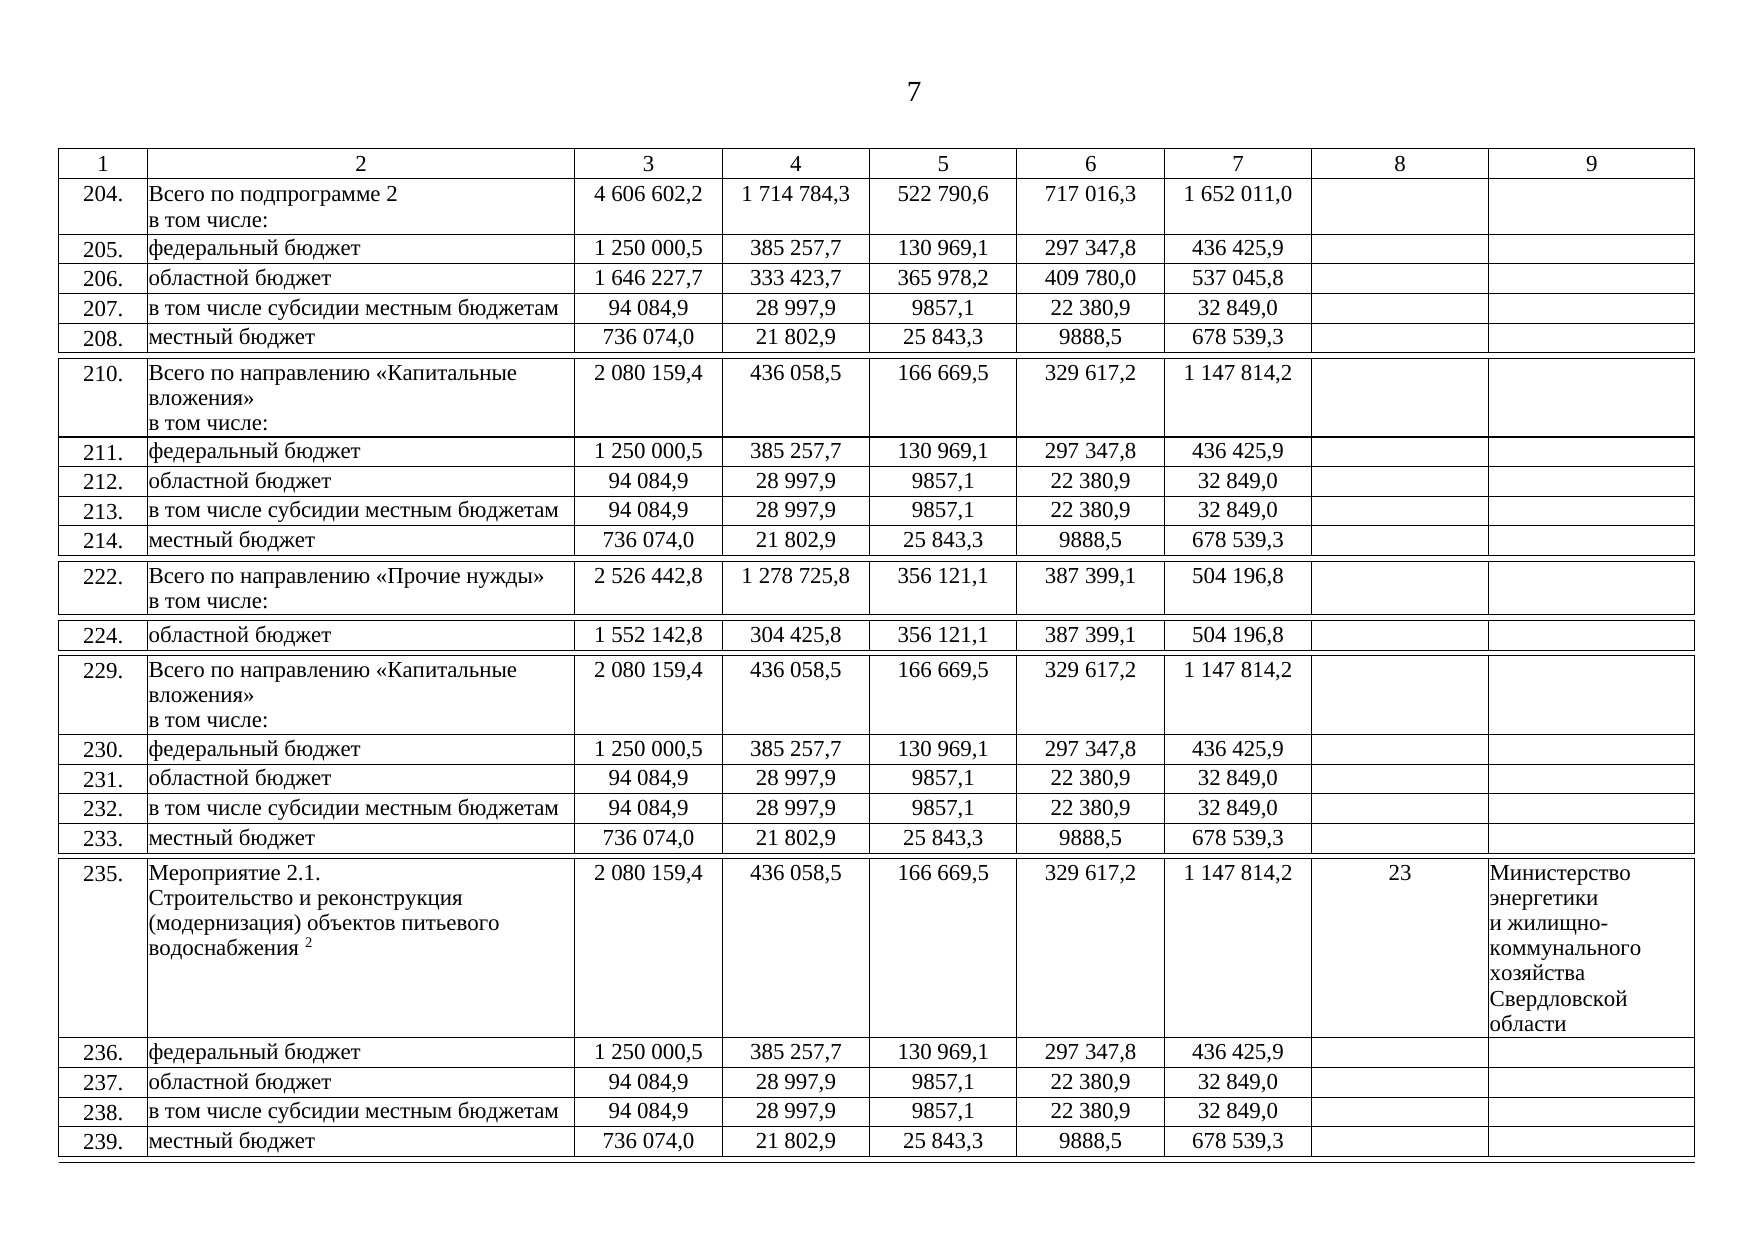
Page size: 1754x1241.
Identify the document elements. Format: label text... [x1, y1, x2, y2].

table_cell [147, 651, 574, 655]
table_cell [1312, 1068, 1488, 1097]
table_cell местный бюджет [148, 1127, 574, 1156]
table_cell 9857,1 [870, 765, 1016, 793]
table_cell [1312, 324, 1488, 352]
table_cell 9888,5 [1017, 526, 1164, 555]
table_cell 333 423,7 [723, 264, 869, 293]
table_cell в том числе субсидии местным бюджетам [148, 497, 574, 525]
table_cell 236. [59, 1038, 147, 1067]
table_cell 32 849,0 [1165, 294, 1311, 322]
table_cell 32 849,0 [1165, 467, 1311, 496]
table_cell федеральный бюджет [148, 1038, 574, 1067]
table_cell 224. [59, 621, 147, 649]
table_cell 94 084,9 [575, 1098, 722, 1126]
table_cell 204. [59, 179, 147, 233]
table_cell 522 790,6 [870, 179, 1016, 233]
table_cell 208. [59, 324, 147, 352]
table_cell 304 425,8 [723, 621, 869, 649]
table_cell 717 016,3 [1017, 179, 1164, 233]
table_cell областной бюджет [148, 621, 574, 649]
table_cell [1312, 294, 1488, 322]
table_cell 230. [59, 735, 147, 763]
table_cell 22 380,9 [1017, 497, 1164, 525]
table_cell областной бюджет [148, 264, 574, 293]
table_cell [1489, 235, 1694, 263]
table_cell [1311, 353, 1488, 358]
table_header 5 [870, 149, 1016, 177]
table_cell 166 669,5 [870, 859, 1016, 1037]
table_cell 9857,1 [870, 294, 1016, 322]
table_cell [1312, 264, 1488, 293]
table_cell [1312, 1127, 1488, 1156]
table_cell [1488, 651, 1694, 655]
table_cell 130 969,1 [870, 1038, 1016, 1067]
table_cell [869, 854, 1017, 858]
table_cell федеральный бюджет [148, 235, 574, 263]
table_cell Всего по направлению «Капитальные вложения» в том числе: [148, 656, 574, 734]
table_cell [1312, 735, 1488, 763]
table_cell 207. [59, 294, 147, 322]
table_cell [1311, 1157, 1488, 1162]
table_cell Всего по направлению «Прочие нужды» в том числе: [148, 562, 574, 614]
table_cell 32 849,0 [1165, 1098, 1311, 1126]
table_cell 21 802,9 [723, 324, 869, 352]
table_cell 25 843,3 [870, 526, 1016, 555]
table_cell 214. [59, 526, 147, 555]
table_header 8 [1312, 149, 1488, 177]
table_cell [1164, 556, 1311, 561]
table_cell [1164, 1157, 1311, 1162]
table_cell [1312, 467, 1488, 496]
table_cell 205. [59, 235, 147, 263]
table_cell 233. [59, 824, 147, 852]
table_cell [59, 1157, 147, 1162]
table_cell 2 080 159,4 [575, 656, 722, 734]
table_cell 678 539,3 [1165, 1127, 1311, 1156]
table_cell [722, 615, 869, 620]
table_cell 21 802,9 [723, 526, 869, 555]
table_cell 206. [59, 264, 147, 293]
table_cell 212. [59, 467, 147, 496]
table_cell 385 257,7 [723, 235, 869, 263]
table_cell 166 669,5 [870, 359, 1016, 436]
table_cell 9857,1 [870, 794, 1016, 823]
table_cell [1312, 1038, 1488, 1067]
table_cell [1489, 294, 1694, 322]
table_cell [1312, 656, 1488, 734]
table_cell 1 250 000,5 [575, 438, 722, 466]
table_cell [1312, 794, 1488, 823]
table_cell [1489, 765, 1694, 793]
table_cell 32 849,0 [1165, 1068, 1311, 1097]
table_cell 385 257,7 [723, 1038, 869, 1067]
table_cell местный бюджет [148, 824, 574, 852]
table_cell 237. [59, 1068, 147, 1097]
table_cell 21 802,9 [723, 1127, 869, 1156]
table_cell 297 347,8 [1017, 1038, 1164, 1067]
table_cell в том числе субсидии местным бюджетам [148, 1098, 574, 1126]
table_cell [869, 1157, 1017, 1162]
table_cell 504 196,8 [1165, 621, 1311, 649]
table_cell [147, 1157, 574, 1162]
table_cell 32 849,0 [1165, 765, 1311, 793]
table_header 1 [59, 149, 147, 177]
table_cell [1312, 824, 1488, 852]
table_cell [722, 556, 869, 561]
table_cell 130 969,1 [870, 438, 1016, 466]
table_cell [1164, 353, 1311, 358]
table_cell 537 045,8 [1165, 264, 1311, 293]
table_cell 1 250 000,5 [575, 1038, 722, 1067]
table_cell [1312, 235, 1488, 263]
table_cell [1489, 467, 1694, 496]
table_cell [1489, 324, 1694, 352]
table_cell 736 074,0 [575, 324, 722, 352]
table_cell [1489, 735, 1694, 763]
table_cell областной бюджет [148, 765, 574, 793]
table_cell 385 257,7 [723, 735, 869, 763]
table_cell 436 058,5 [723, 656, 869, 734]
table_cell 28 997,9 [723, 794, 869, 823]
table_header 7 [1165, 149, 1311, 177]
table_cell 387 399,1 [1017, 562, 1164, 614]
table_cell 222. [59, 562, 147, 614]
table_cell 32 849,0 [1165, 794, 1311, 823]
table_cell [722, 1157, 869, 1162]
table_cell [1489, 794, 1694, 823]
table_cell 1 147 814,2 [1165, 859, 1311, 1037]
table_cell [59, 615, 147, 620]
table_cell 9888,5 [1017, 1127, 1164, 1156]
table_header 6 [1017, 149, 1164, 177]
table_cell [575, 615, 722, 620]
table_cell [1489, 179, 1694, 233]
table_cell 9857,1 [870, 467, 1016, 496]
table_cell 22 380,9 [1017, 1068, 1164, 1097]
table_cell 9857,1 [870, 1068, 1016, 1097]
table_cell 1 714 784,3 [723, 179, 869, 233]
table_cell 1 646 227,7 [575, 264, 722, 293]
table_cell [1489, 1098, 1694, 1126]
table_cell 28 997,9 [723, 294, 869, 322]
table_cell 1 250 000,5 [575, 735, 722, 763]
table_cell областной бюджет [148, 1068, 574, 1097]
table_cell 23 [1312, 859, 1488, 1037]
table_cell [1312, 359, 1488, 436]
table_cell [1488, 615, 1694, 620]
table_cell 9888,5 [1017, 324, 1164, 352]
table_cell Министерство энергетики и жилищно-коммунального хозяйства Свердловской области [1489, 859, 1694, 1037]
table_cell 1 147 814,2 [1165, 656, 1311, 734]
table_cell 94 084,9 [575, 794, 722, 823]
table_cell 409 780,0 [1017, 264, 1164, 293]
table_header 4 [723, 149, 869, 177]
table_cell [1312, 562, 1488, 614]
table_cell [1311, 556, 1488, 561]
table_cell [575, 353, 722, 358]
table_cell [1489, 264, 1694, 293]
table_cell [575, 556, 722, 561]
table_cell 436 425,9 [1165, 1038, 1311, 1067]
table_cell 28 997,9 [723, 1098, 869, 1126]
table_cell 385 257,7 [723, 438, 869, 466]
table_cell 736 074,0 [575, 526, 722, 555]
table_cell [869, 556, 1017, 561]
table_cell 9888,5 [1017, 824, 1164, 852]
table_cell 736 074,0 [575, 824, 722, 852]
table_header 3 [575, 149, 722, 177]
table_cell 1 552 142,8 [575, 621, 722, 649]
table_cell 1 278 725,8 [723, 562, 869, 614]
table_cell [722, 353, 869, 358]
table_cell 210. [59, 359, 147, 436]
table_cell 436 425,9 [1165, 735, 1311, 763]
table_cell [1489, 526, 1694, 555]
table_cell [1488, 556, 1694, 561]
table_cell 28 997,9 [723, 1068, 869, 1097]
table_cell 329 617,2 [1017, 359, 1164, 436]
table_cell [575, 854, 722, 858]
table_cell в том числе субсидии местным бюджетам [148, 294, 574, 322]
table_cell 25 843,3 [870, 324, 1016, 352]
table_cell [1312, 1098, 1488, 1126]
table_cell 9857,1 [870, 497, 1016, 525]
table_cell 436 058,5 [723, 859, 869, 1037]
table_cell 235. [59, 859, 147, 1037]
table_cell 22 380,9 [1017, 794, 1164, 823]
table_cell [1017, 556, 1164, 561]
table_cell [575, 651, 722, 655]
table_cell 232. [59, 794, 147, 823]
table_cell [722, 854, 869, 858]
table_cell [1489, 621, 1694, 649]
table_cell [59, 651, 147, 655]
table_cell 25 843,3 [870, 824, 1016, 852]
table_cell 365 978,2 [870, 264, 1016, 293]
table_cell 2 526 442,8 [575, 562, 722, 614]
table_cell [1489, 497, 1694, 525]
table_cell 28 997,9 [723, 467, 869, 496]
table_cell [1489, 1127, 1694, 1156]
table_cell [147, 854, 574, 858]
table_cell 297 347,8 [1017, 235, 1164, 263]
table_cell 28 997,9 [723, 765, 869, 793]
table_cell [1489, 438, 1694, 466]
table_cell [1489, 1068, 1694, 1097]
table_cell местный бюджет [148, 324, 574, 352]
table_cell [1488, 353, 1694, 358]
table_cell 22 380,9 [1017, 467, 1164, 496]
table_cell [1488, 1157, 1694, 1162]
table_cell [147, 615, 574, 620]
table_cell [575, 1157, 722, 1162]
table_cell [147, 556, 574, 561]
table_cell 356 121,1 [870, 562, 1016, 614]
table_cell [1312, 497, 1488, 525]
table_cell 21 802,9 [723, 824, 869, 852]
table_cell [1311, 651, 1488, 655]
table_cell 32 849,0 [1165, 497, 1311, 525]
table_cell [1017, 353, 1164, 358]
table_cell 356 121,1 [870, 621, 1016, 649]
table_cell 9857,1 [870, 1098, 1016, 1126]
table_cell [1017, 1157, 1164, 1162]
table_cell [1164, 854, 1311, 858]
table_cell [869, 353, 1017, 358]
table_cell [869, 615, 1017, 620]
table_cell [1312, 438, 1488, 466]
table_cell 130 969,1 [870, 235, 1016, 263]
table_cell 94 084,9 [575, 294, 722, 322]
table_cell [1489, 824, 1694, 852]
table_cell 22 380,9 [1017, 294, 1164, 322]
table_cell 1 652 011,0 [1165, 179, 1311, 233]
table_cell 229. [59, 656, 147, 734]
table_cell 2 080 159,4 [575, 359, 722, 436]
table_cell [1312, 621, 1488, 649]
table_cell 504 196,8 [1165, 562, 1311, 614]
table_cell [59, 854, 147, 858]
table_cell [1312, 526, 1488, 555]
table_cell 297 347,8 [1017, 735, 1164, 763]
table_cell 94 084,9 [575, 765, 722, 793]
table_cell 166 669,5 [870, 656, 1016, 734]
table_cell [1311, 854, 1488, 858]
table_cell 2 080 159,4 [575, 859, 722, 1037]
table_cell в том числе субсидии местным бюджетам [148, 794, 574, 823]
table_cell 1 250 000,5 [575, 235, 722, 263]
table_cell 436 425,9 [1165, 438, 1311, 466]
table_cell 387 399,1 [1017, 621, 1164, 649]
table_cell [1164, 615, 1311, 620]
table_cell [1164, 651, 1311, 655]
table_cell 213. [59, 497, 147, 525]
table_cell федеральный бюджет [148, 735, 574, 763]
table_cell [1488, 854, 1694, 858]
table_cell местный бюджет [148, 526, 574, 555]
table_cell Всего по направлению «Капитальные вложения» в том числе: [148, 359, 574, 436]
table_cell 736 074,0 [575, 1127, 722, 1156]
table_cell [1489, 656, 1694, 734]
table_cell 436 425,9 [1165, 235, 1311, 263]
table_cell 678 539,3 [1165, 824, 1311, 852]
table_cell [1017, 651, 1164, 655]
table_cell областной бюджет [148, 467, 574, 496]
table_cell 329 617,2 [1017, 859, 1164, 1037]
table_cell [147, 353, 574, 358]
table_cell 329 617,2 [1017, 656, 1164, 734]
table_cell [1489, 562, 1694, 614]
table_cell 25 843,3 [870, 1127, 1016, 1156]
table_cell [722, 651, 869, 655]
table_header 2 [148, 149, 574, 177]
table_cell 28 997,9 [723, 497, 869, 525]
table_cell 4 606 602,2 [575, 179, 722, 233]
table_cell [1017, 854, 1164, 858]
table_cell 130 969,1 [870, 735, 1016, 763]
table_cell [1311, 615, 1488, 620]
table_cell 678 539,3 [1165, 324, 1311, 352]
table_cell [1312, 765, 1488, 793]
table_cell [1017, 615, 1164, 620]
table_cell Всего по подпрограмме 2 в том числе: [148, 179, 574, 233]
table_cell [59, 353, 147, 358]
table_cell 239. [59, 1127, 147, 1156]
table_cell федеральный бюджет [148, 438, 574, 466]
table_cell 22 380,9 [1017, 1098, 1164, 1126]
table_cell 297 347,8 [1017, 438, 1164, 466]
table_cell Мероприятие 2.1. Строительство и реконструкция (модернизация) объектов питьевого водоснабжения 2 [148, 859, 574, 1037]
table_cell 94 084,9 [575, 467, 722, 496]
table_cell [1489, 1038, 1694, 1067]
table_cell 436 058,5 [723, 359, 869, 436]
table_cell 678 539,3 [1165, 526, 1311, 555]
table_cell 94 084,9 [575, 497, 722, 525]
table_cell [1312, 179, 1488, 233]
table_cell 22 380,9 [1017, 765, 1164, 793]
table_cell 1 147 814,2 [1165, 359, 1311, 436]
table_cell 211. [59, 438, 147, 466]
table_cell 231. [59, 765, 147, 793]
table_header 9 [1489, 149, 1694, 177]
table_cell [869, 651, 1017, 655]
table_cell [1489, 359, 1694, 436]
table_cell [59, 556, 147, 561]
table_cell 238. [59, 1098, 147, 1126]
table_cell 94 084,9 [575, 1068, 722, 1097]
